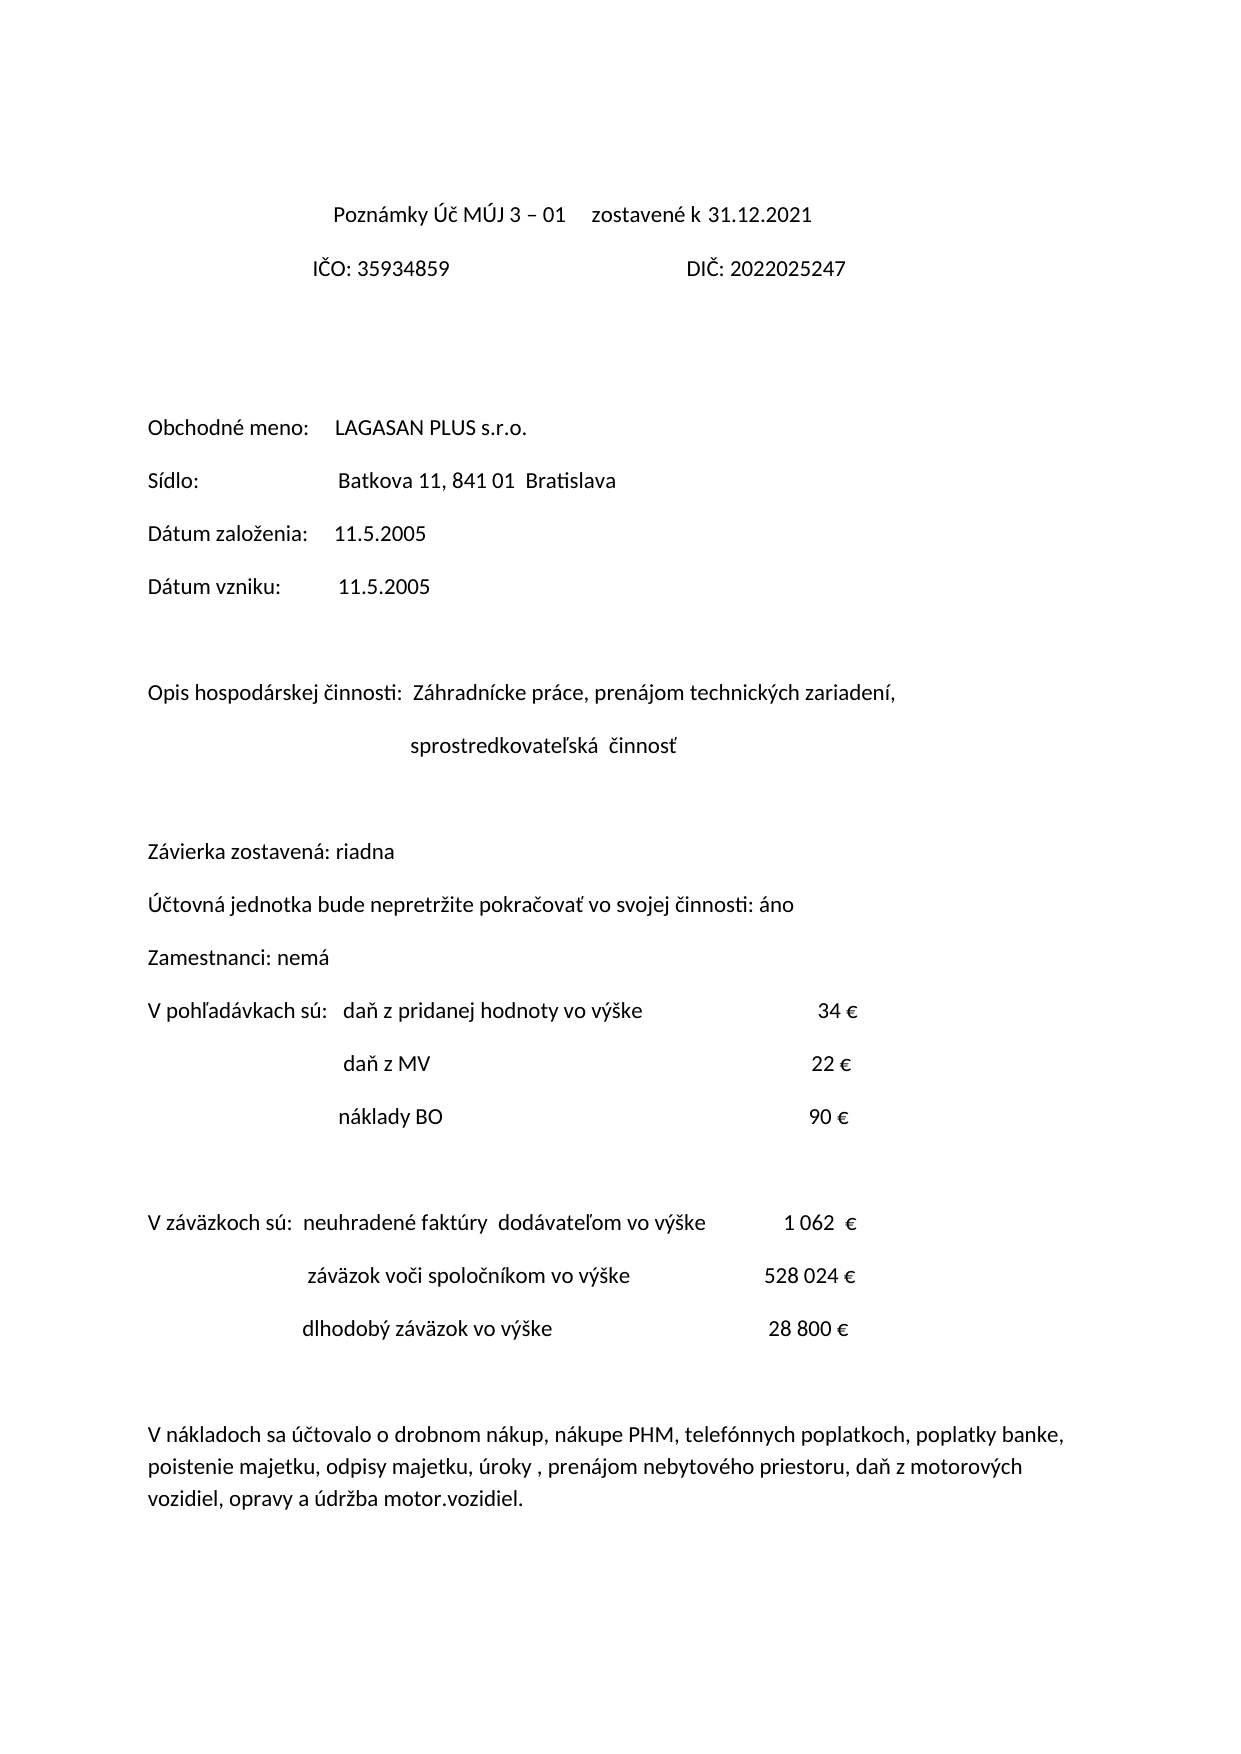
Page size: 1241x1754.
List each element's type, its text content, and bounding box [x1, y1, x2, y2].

text Dátum založenia: 11.5.2005 [148, 519, 1093, 547]
text záväzok voči spoločníkom vo výške 528 024 € [148, 1261, 1093, 1289]
text Závierka zostavená: riadna [148, 837, 1093, 865]
text Opis hospodárskej činnosti: Záhradnícke práce, prenájom technických zariadení, [148, 678, 1093, 706]
text V pohľadávkach sú: daň z pridanej hodnoty vo výške 34 € [148, 996, 1093, 1024]
text náklady BO 90 € [148, 1102, 1093, 1130]
text V záväzkoch sú: neuhradené faktúry dodávateľom vo výške 1 062 € [148, 1208, 1093, 1236]
text Poznámky Úč MÚJ 3 – 01 zostavené k 31.12.2021 [148, 201, 1093, 229]
text Účtovná jednotka bude nepretržite pokračovať vo svojej činnosti: áno [148, 890, 1093, 918]
text sprostredkovateľská činnosť [148, 731, 1093, 759]
text dlhodobý záväzok vo výške 28 800 € [148, 1314, 1093, 1342]
text Obchodné meno: LAGASAN PLUS s.r.o. [148, 413, 1093, 441]
text V nákladoch sa účtovalo o drobnom nákup, nákupe PHM, telefónnych poplatkoch, poplatky banke, poistenie majetku, odpisy majetku, úroky , prenájom nebytového priestoru, daň z motorových vozidiel, opravy a údržba motor.vozidiel. [148, 1420, 1093, 1512]
text Zamestnanci: nemá [148, 943, 1093, 971]
text IČO: 35934859 DIČ: 2022025247 [148, 254, 1093, 282]
text daň z MV 22 € [148, 1049, 1093, 1077]
text Sídlo: Batkova 11, 841 01 Bratislava [148, 466, 1093, 494]
text Dátum vzniku: 11.5.2005 [148, 572, 1093, 600]
